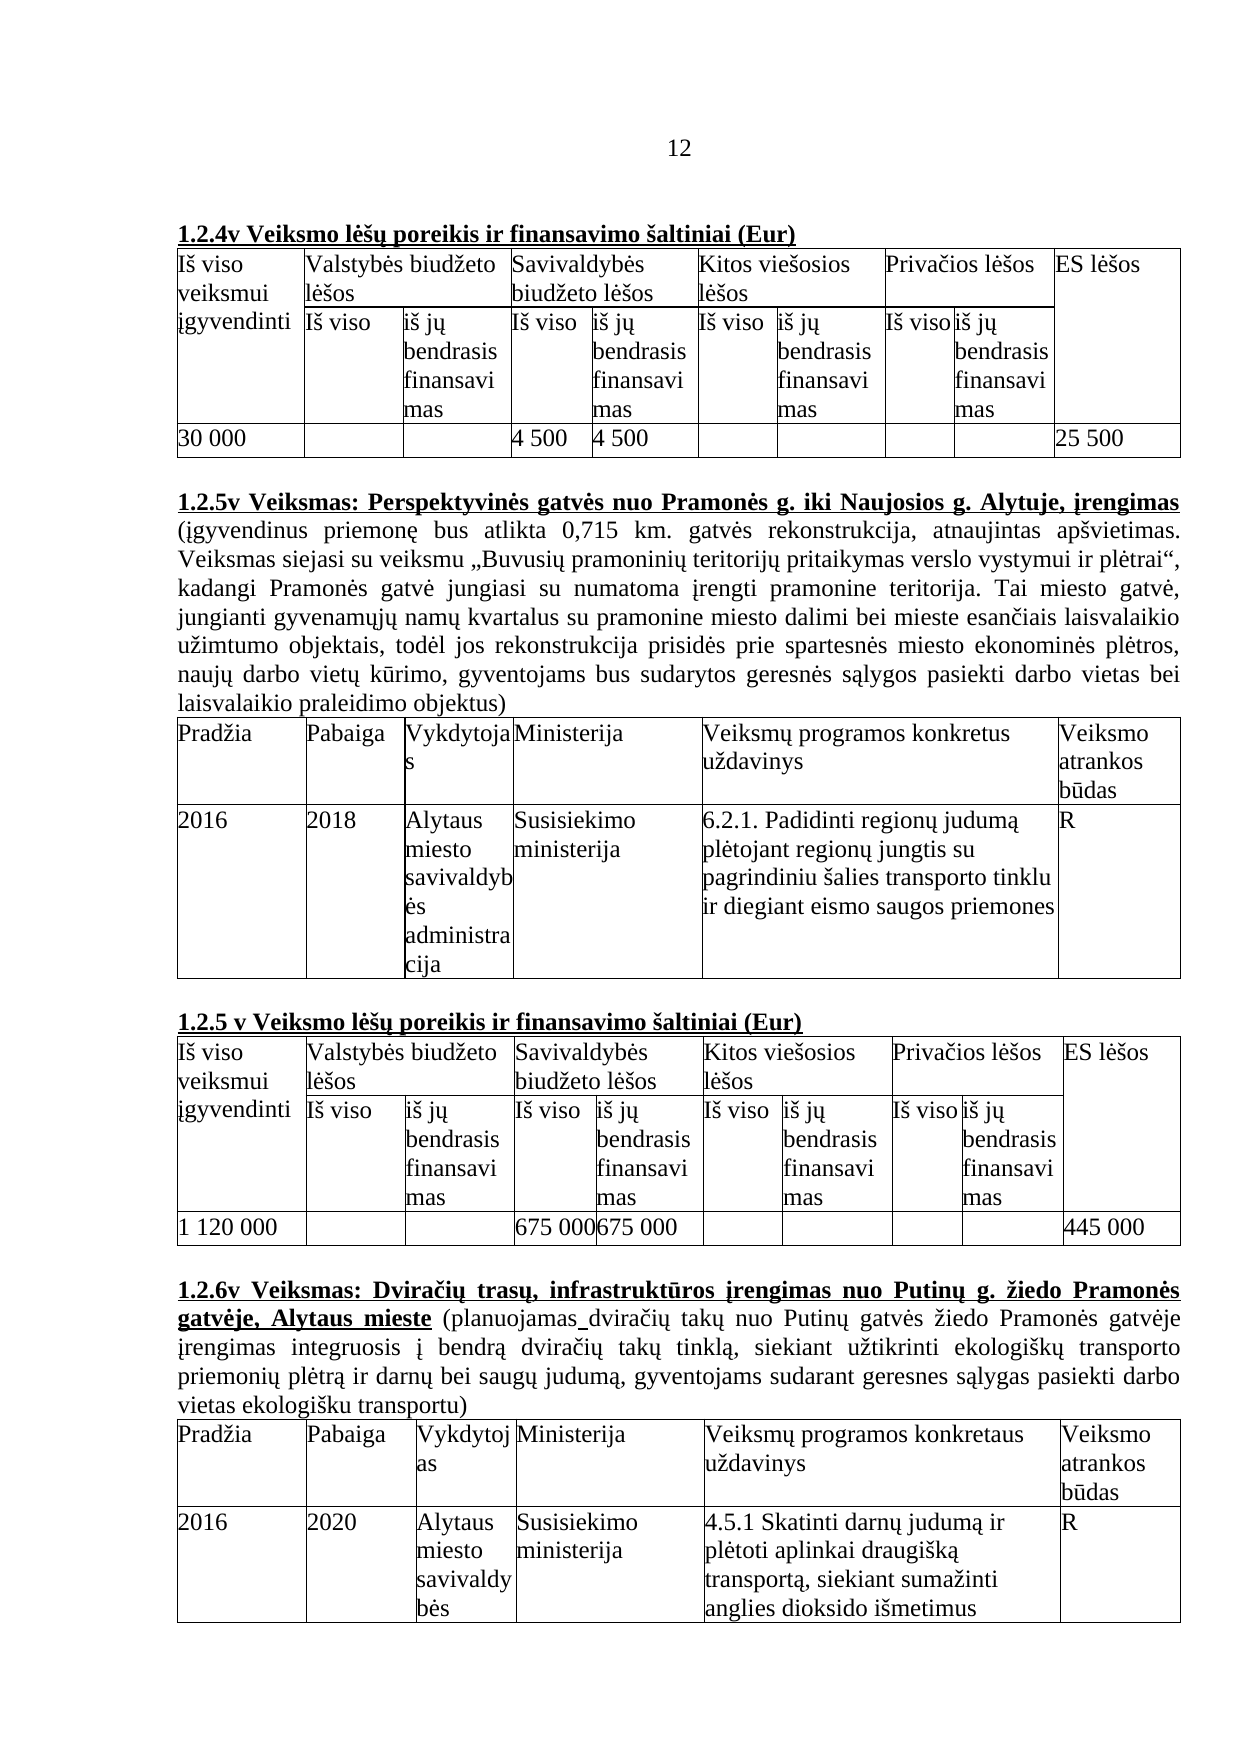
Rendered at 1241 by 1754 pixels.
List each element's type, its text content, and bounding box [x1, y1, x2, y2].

table_cell [305, 424, 403, 457]
table_header Veiksmų programos konkretaus uždavinys [705, 1420, 1060, 1506]
table_cell iš jų bendrasis finansavimas [597, 1096, 703, 1211]
table_cell Iš viso [305, 308, 403, 422]
table_cell iš jų bendrasis finansavimas [778, 308, 885, 422]
table_cell Iš viso [515, 1096, 596, 1211]
table_cell [307, 1212, 405, 1245]
table_header Vykdytojas [417, 1420, 516, 1506]
table_header ES lėšos [1064, 1037, 1180, 1211]
table_header Valstybės biudžeto lėšos [307, 1037, 514, 1094]
table_cell Iš viso [699, 308, 777, 422]
table_cell Alytaus miesto savivaldybės administracija [406, 805, 513, 977]
table_cell Susisiekimo ministerija [514, 805, 702, 977]
table_header Privačios lėšos [886, 249, 1054, 306]
table_cell [704, 1212, 782, 1245]
table_header Kitos viešosios lėšos [699, 249, 885, 306]
table_cell Iš viso [704, 1096, 782, 1211]
table_header Veiksmo atrankos būdas [1059, 718, 1180, 804]
table_cell [886, 424, 954, 457]
table_cell [778, 424, 885, 457]
table_header Ministerija [514, 718, 702, 804]
table_cell Iš viso [886, 308, 954, 422]
table_cell 445 000 [1064, 1212, 1180, 1245]
table_cell 1 120 000 [178, 1212, 306, 1245]
table_cell 25 500 [1055, 424, 1180, 457]
table_cell [699, 424, 777, 457]
table_cell 30 000 [178, 424, 304, 457]
table_header Pradžia [178, 718, 306, 804]
table_cell Iš viso [893, 1096, 962, 1211]
table_cell [783, 1212, 892, 1245]
table_header Iš viso veiksmui įgyvendinti [178, 249, 304, 422]
table_header Pabaiga [307, 718, 404, 804]
table_cell Susisiekimo ministerija [517, 1507, 704, 1622]
table_header Savivaldybės biudžeto lėšos [512, 249, 698, 306]
text 1.2.5 v Veiksmo lėšų poreikis ir finansavimo šaltiniai (Eur) [177, 1007, 1181, 1036]
table_header Vykdytojas [406, 718, 513, 804]
table_header Veiksmo atrankos būdas [1061, 1420, 1180, 1506]
table_cell 2016 [178, 1507, 306, 1622]
table_cell iš jų bendrasis finansavimas [963, 1096, 1063, 1211]
table_header Ministerija [517, 1420, 704, 1506]
table_header ES lėšos [1055, 249, 1180, 422]
table_header Privačios lėšos [893, 1037, 1063, 1094]
table_cell iš jų bendrasis finansavimas [593, 308, 698, 422]
table_header Pabaiga [307, 1420, 416, 1506]
table_cell 2016 [178, 805, 306, 977]
text 1.2.4v Veiksmo lėšų poreikis ir finansavimo šaltiniai (Eur) [177, 219, 1181, 248]
table_cell [963, 1212, 1063, 1245]
table_cell Alytaus miesto savivaldybės [417, 1507, 516, 1622]
table_cell 4.5.1 Skatinti darnų judumą ir plėtoti aplinkai draugišką transportą, siekiant sumažinti anglies dioksido išmetimus [705, 1507, 1060, 1622]
table_cell [955, 424, 1054, 457]
table_header Valstybės biudžeto lėšos [305, 249, 511, 306]
table_cell iš jų bendrasis finansavimas [955, 308, 1054, 422]
table_header Iš viso veiksmui įgyvendinti [178, 1037, 306, 1211]
table_cell R [1059, 805, 1180, 977]
table_cell iš jų bendrasis finansavimas [783, 1096, 892, 1211]
table_cell 2018 [307, 805, 404, 977]
table_cell [406, 1212, 514, 1245]
table_cell iš jų bendrasis finansavimas [404, 308, 511, 422]
table_header Pradžia [178, 1420, 306, 1506]
table_cell iš jų bendrasis finansavimas [406, 1096, 514, 1211]
table_cell 675 000 [597, 1212, 703, 1245]
table_header Veiksmų programos konkretus uždavinys [703, 718, 1058, 804]
table_cell 4 500 [512, 424, 592, 457]
text gatvėje, Alytaus mieste (planuojamas dviračių takų nuo Putinų gatvės žiedo Pramonės gatvėje įrengimas integruosis į bendrą dviračių takų tinklą, siekiant užtikrinti ekologiškų transporto priemonių plėtrą ir darnų bei saugų judumą, gyventojams sudarant geresnes sąlygas pasiekti darbo vietas ekologišku transportu) [177, 1301, 1181, 1418]
table_cell R [1061, 1507, 1180, 1622]
table_header Kitos viešosios lėšos [704, 1037, 892, 1094]
table_cell [893, 1212, 962, 1245]
table_cell 6.2.1. Padidinti regionų judumą plėtojant regionų jungtis su pagrindiniu šalies transporto tinklu ir diegiant eismo saugos priemones [703, 805, 1058, 977]
table_header Savivaldybės biudžeto lėšos [515, 1037, 703, 1094]
text 1.2.5v Veiksmas: Perspektyvinės gatvės nuo Pramonės g. iki Naujosios g. Alytuje, įrengimas (įgyvendinus priemonę bus atlikta 0,715 km. gatvės rekonstrukcija, atnaujintas apšvietimas. Veiksmas siejasi su veiksmu „Buvusių pramoninių teritorijų pritaikymas verslo vystymui ir plėtrai“, kadangi Pramonės gatvė jungiasi su numatoma įrengti pramonine teritorija. Tai miesto gatvė, jungianti gyvenamųjų namų kvartalus su pramonine miesto dalimi bei mieste esančiais laisvalaikio užimtumo objektais, todėl jos rekonstrukcija prisidės prie spartesnės miesto ekonominės plėtros, naujų darbo vietų kūrimo, gyventojams bus sudarytos geresnės sąlygos pasiekti darbo vietas bei laisvalaikio praleidimo objektus) [177, 487, 1181, 717]
table_cell 4 500 [593, 424, 698, 457]
table_cell Iš viso [307, 1096, 405, 1211]
text 1.2.6v Veiksmas: Dviračių trasų, infrastruktūros įrengimas nuo Putinų g. žiedo Pramonės [177, 1275, 1181, 1300]
table_cell 675 000 [515, 1212, 596, 1245]
table_cell Iš viso [512, 308, 592, 422]
table_cell 2020 [307, 1507, 416, 1622]
table_cell [404, 424, 511, 457]
